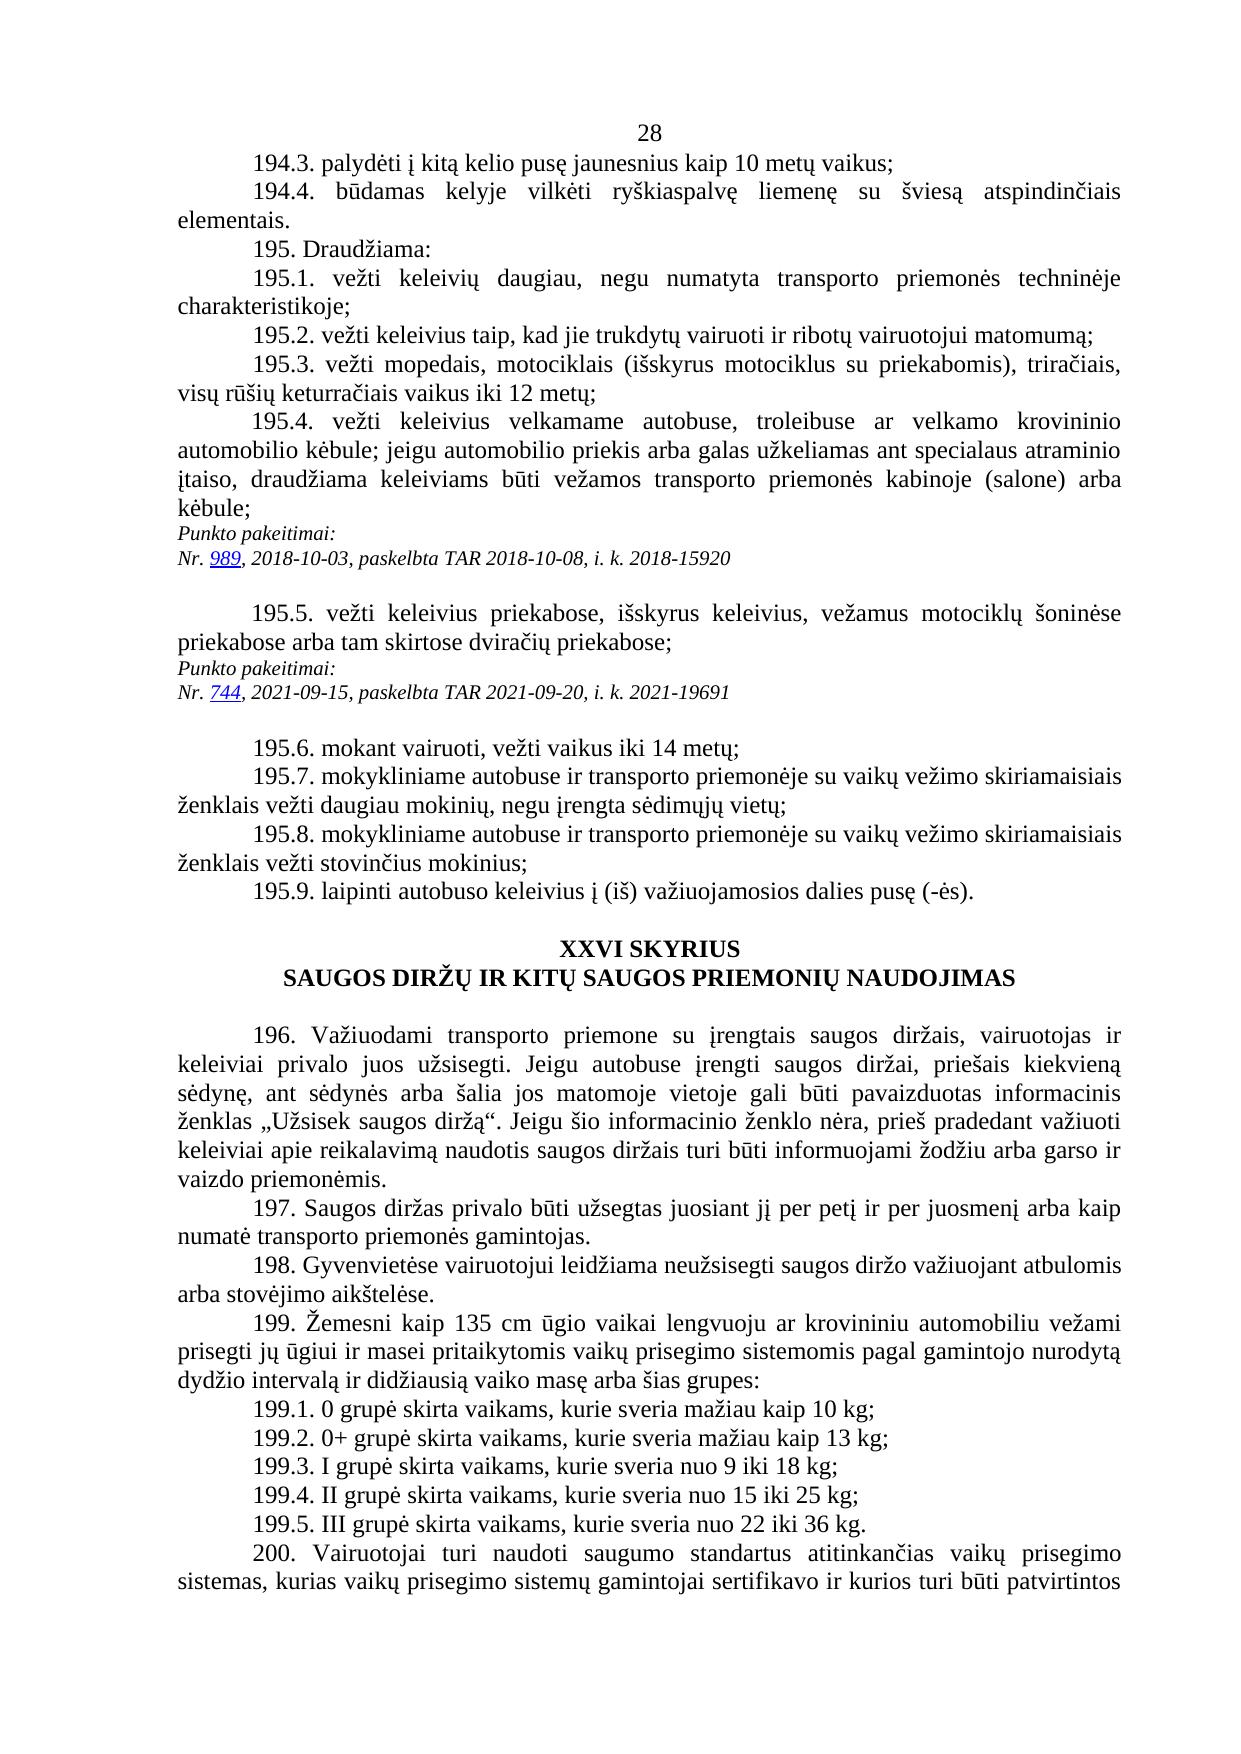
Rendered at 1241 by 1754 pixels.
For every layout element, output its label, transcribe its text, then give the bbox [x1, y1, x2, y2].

text Nr. 989, 2018-10-03, paskelbta TAR 2018-10-08, i. k. 2018-15920 [177, 545, 1122, 569]
text 195.2. vežti keleivius taip, kad jie trukdytų vairuoti ir ribotų vairuotojui matomumą; [177, 320, 1122, 349]
text Punkto pakeitimai: [177, 521, 1122, 545]
text 199.2. 0+ grupė skirta vaikams, kurie sveria mažiau kaip 13 kg; [177, 1423, 1122, 1451]
text 195.6. mokant vairuoti, vežti vaikus iki 14 metų; [177, 733, 1122, 761]
text 200. Vairuotojai turi naudoti saugumo standartus atitinkančias vaikų prisegimo sistemas, kurias vaikų prisegimo sistemų gamintojai sertifikavo ir kurios turi būti patvirtintos [177, 1538, 1122, 1595]
text 195.9. laipinti autobuso keleivius į (iš) važiuojamosios dalies pusę (-ės). [177, 876, 1122, 905]
text 195.4. vežti keleivius velkamame autobuse, troleibuse ar velkamo krovininio automobilio kėbule; jeigu automobilio priekis arba galas užkeliamas ant specialaus atraminio įtaiso, draudžiama keleiviams būti vežamos transporto priemonės kabinoje (salone) arba kėbule; [177, 406, 1122, 521]
text XXVI SKYRIUS [177, 934, 1122, 963]
text 197. Saugos diržas privalo būti užsegtas juosiant jį per petį ir per juosmenį arba kaip numatė transporto priemonės gamintojas. [177, 1193, 1122, 1250]
text 195. Draudžiama: [177, 234, 1122, 263]
text 199.3. I grupė skirta vaikams, kurie sveria nuo 9 iki 18 kg; [177, 1451, 1122, 1480]
text 195.3. vežti mopedais, motociklais (išskyrus motociklus su priekabomis), triračiais, visų rūšių keturračiais vaikus iki 12 metų; [177, 349, 1122, 406]
text 196. Važiuodami transporto priemone su įrengtais saugos diržais, vairuotojas ir keleiviai privalo juos užsisegti. Jeigu autobuse įrengti saugos diržai, priešais kiekvieną sėdynę, ant sėdynės arba šalia jos matomoje vietoje gali būti pavaizduotas informacinis ženklas „Užsisek saugos diržą“. Jeigu šio informacinio ženklo nėra, prieš pradedant važiuoti keleiviai apie reikalavimą naudotis saugos diržais turi būti informuojami žodžiu arba garso ir vaizdo priemonėmis. [177, 1020, 1122, 1193]
text 195.1. vežti keleivių daugiau, negu numatyta transporto priemonės techninėje charakteristikoje; [177, 263, 1122, 320]
text SAUGOS DIRŽŲ IR KITŲ SAUGOS PRIEMONIŲ NAUDOJIMAS [177, 963, 1122, 991]
text Nr. 744, 2021-09-15, paskelbta TAR 2021-09-20, i. k. 2021-19691 [177, 680, 1122, 704]
text 195.8. mokykliniame autobuse ir transporto priemonėje su vaikų vežimo skiriamaisiais ženklais vežti stovinčius mokinius; [177, 819, 1122, 876]
text 199.5. III grupė skirta vaikams, kurie sveria nuo 22 iki 36 kg. [177, 1509, 1122, 1538]
text 199.1. 0 grupė skirta vaikams, kurie sveria mažiau kaip 10 kg; [177, 1394, 1122, 1423]
text 195.7. mokykliniame autobuse ir transporto priemonėje su vaikų vežimo skiriamaisiais ženklais vežti daugiau mokinių, negu įrengta sėdimųjų vietų; [177, 761, 1122, 819]
text 194.3. palydėti į kitą kelio pusę jaunesnius kaip 10 metų vaikus; [177, 148, 1122, 176]
text 199.4. II grupė skirta vaikams, kurie sveria nuo 15 iki 25 kg; [177, 1480, 1122, 1509]
text 194.4. būdamas kelyje vilkėti ryškiaspalvę liemenę su šviesą atspindinčiais elementais. [177, 176, 1122, 234]
text 198. Gyvenvietėse vairuotojui leidžiama neužsisegti saugos diržo važiuojant atbulomis arba stovėjimo aikštelėse. [177, 1250, 1122, 1308]
text Punkto pakeitimai: [177, 656, 1122, 680]
text 199. Žemesni kaip 135 cm ūgio vaikai lengvuoju ar krovininiu automobiliu vežami prisegti jų ūgiui ir masei pritaikytomis vaikų prisegimo sistemomis pagal gamintojo nurodytą dydžio intervalą ir didžiausią vaiko masę arba šias grupes: [177, 1308, 1122, 1394]
text 195.5. vežti keleivius priekabose, išskyrus keleivius, vežamus motociklų šoninėse priekabose arba tam skirtose dviračių priekabose; [177, 598, 1122, 656]
